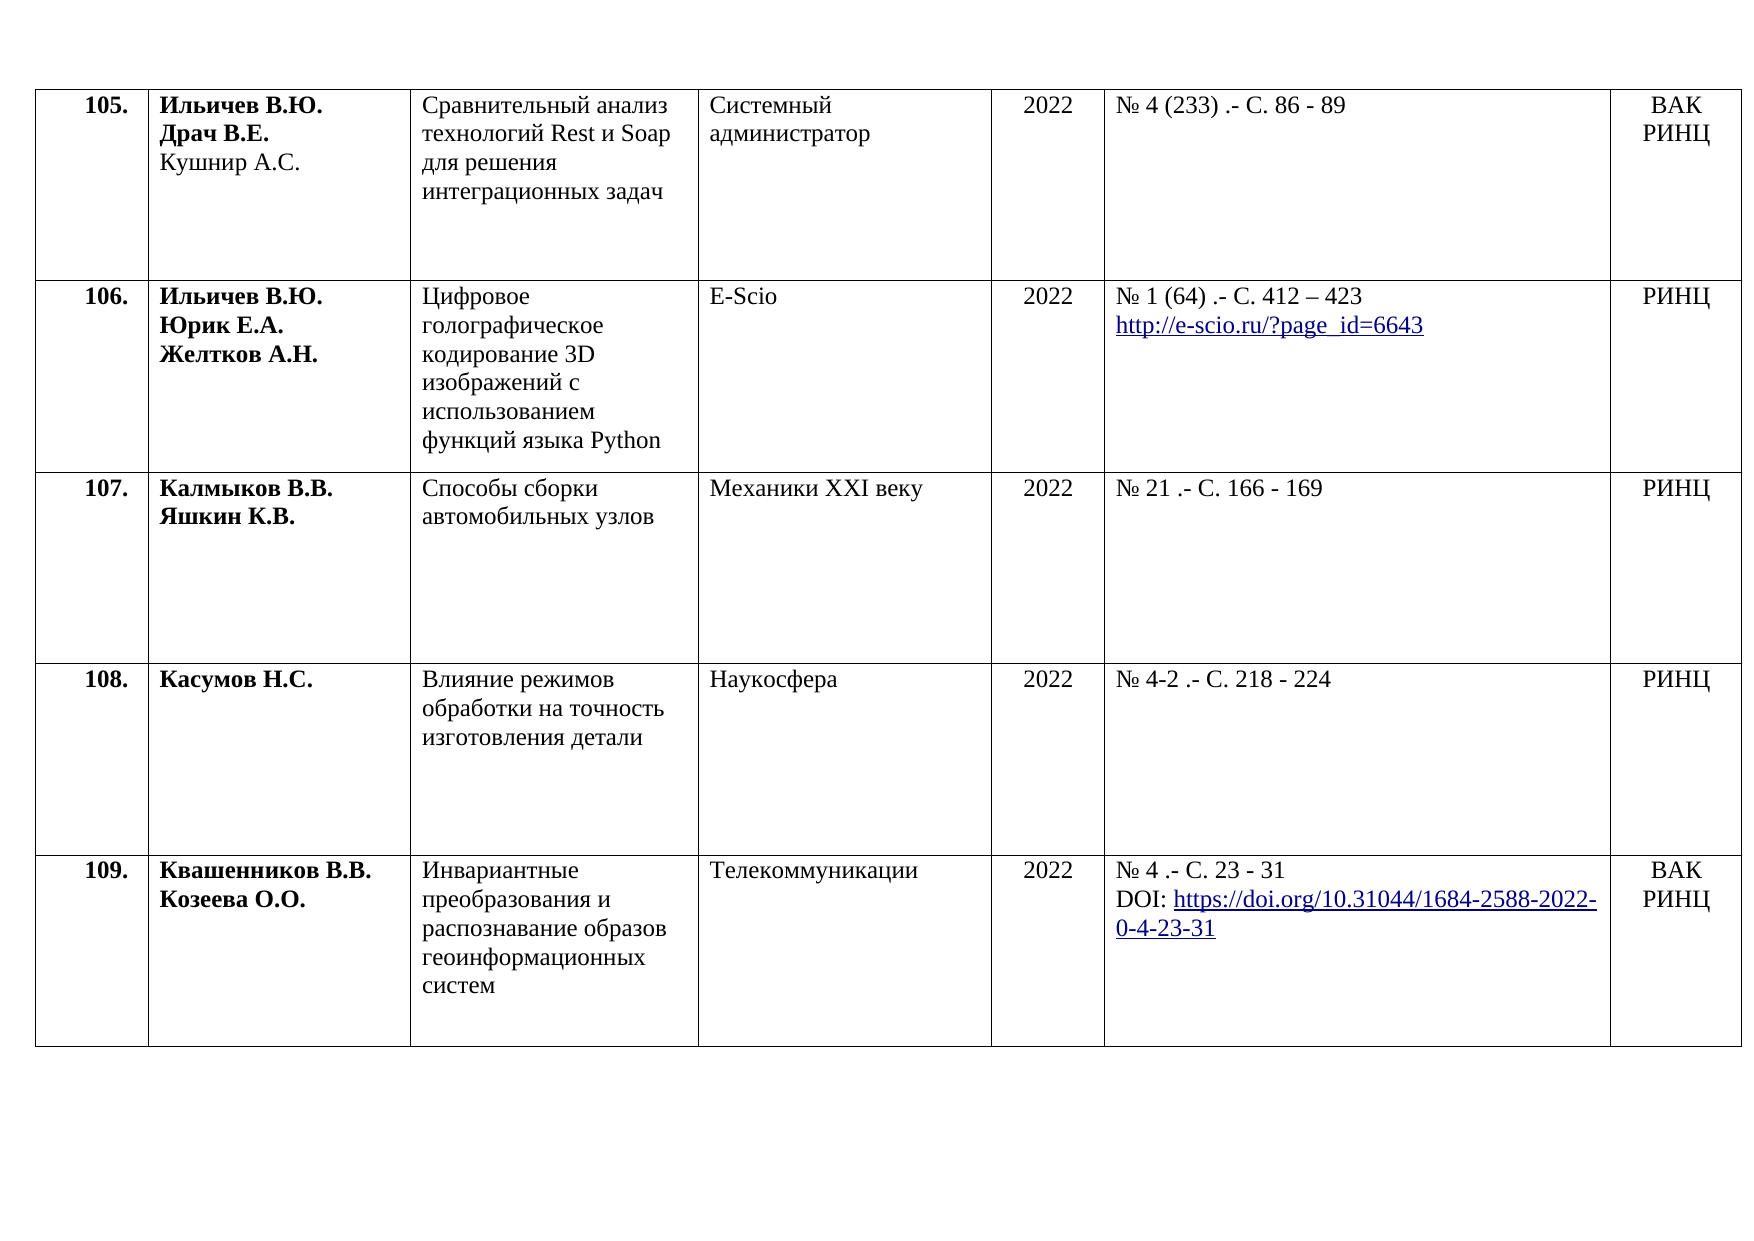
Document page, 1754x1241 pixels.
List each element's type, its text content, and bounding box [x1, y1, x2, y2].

table_cell ВАК РИНЦ [1611, 856, 1741, 1046]
table_cell РИНЦ [1611, 473, 1741, 663]
table_cell Механики XXI веку [699, 473, 991, 663]
table_cell 2022 [992, 90, 1104, 280]
table_cell Ильичев В.Ю. Драч В.Е. Кушнир А.С. [149, 90, 410, 280]
table_cell Касумов Н.С. [149, 664, 410, 854]
table_cell Цифровое голографическое кодирование 3D изображений с использованием функций языка Python [411, 281, 698, 472]
table_cell ВАК РИНЦ [1611, 90, 1741, 280]
table_cell № 21 .- С. 166 - 169 [1105, 473, 1610, 663]
table_cell РИНЦ [1611, 281, 1741, 472]
table_cell 2022 [992, 856, 1104, 1046]
table_cell [36, 473, 148, 663]
table_cell E-Scio [699, 281, 991, 472]
table_cell Телекоммуникации [699, 856, 991, 1046]
table_cell Калмыков В.В. Яшкин К.В. [149, 473, 410, 663]
table_cell Инвариантные преобразования и распознавание образов геоинформационных систем [411, 856, 698, 1046]
table_cell 2022 [992, 473, 1104, 663]
table_cell Наукосфера [699, 664, 991, 854]
table_cell № 4-2 .- С. 218 - 224 [1105, 664, 1610, 854]
table_cell 2022 [992, 664, 1104, 854]
table_cell № 4 (233) .- С. 86 - 89 [1105, 90, 1610, 280]
table_cell № 4 .- С. 23 - 31 DOI: https://doi.org/10.31044/1684-2588-2022-0-4-23-31 [1105, 856, 1610, 1046]
table_cell Способы сборки автомобильных узлов [411, 473, 698, 663]
table_cell [36, 664, 148, 854]
table_cell Влияние режимов обработки на точность изготовления детали [411, 664, 698, 854]
table_cell [36, 90, 148, 280]
table_cell Системный администратор [699, 90, 991, 280]
table_cell Сравнительный анализ технологий Rest и Soap для решения интеграционных задач [411, 90, 698, 280]
table_cell № 1 (64) .- С. 412 – 423 http://e-scio.ru/?page_id=6643 [1105, 281, 1610, 472]
table_cell РИНЦ [1611, 664, 1741, 854]
table_cell 2022 [992, 281, 1104, 472]
table_cell [36, 281, 148, 472]
table_cell [36, 856, 148, 1046]
table_cell Квашенников В.В. Козеева О.О. [149, 856, 410, 1046]
table_cell Ильичев В.Ю. Юрик Е.А. Желтков А.Н. [149, 281, 410, 472]
